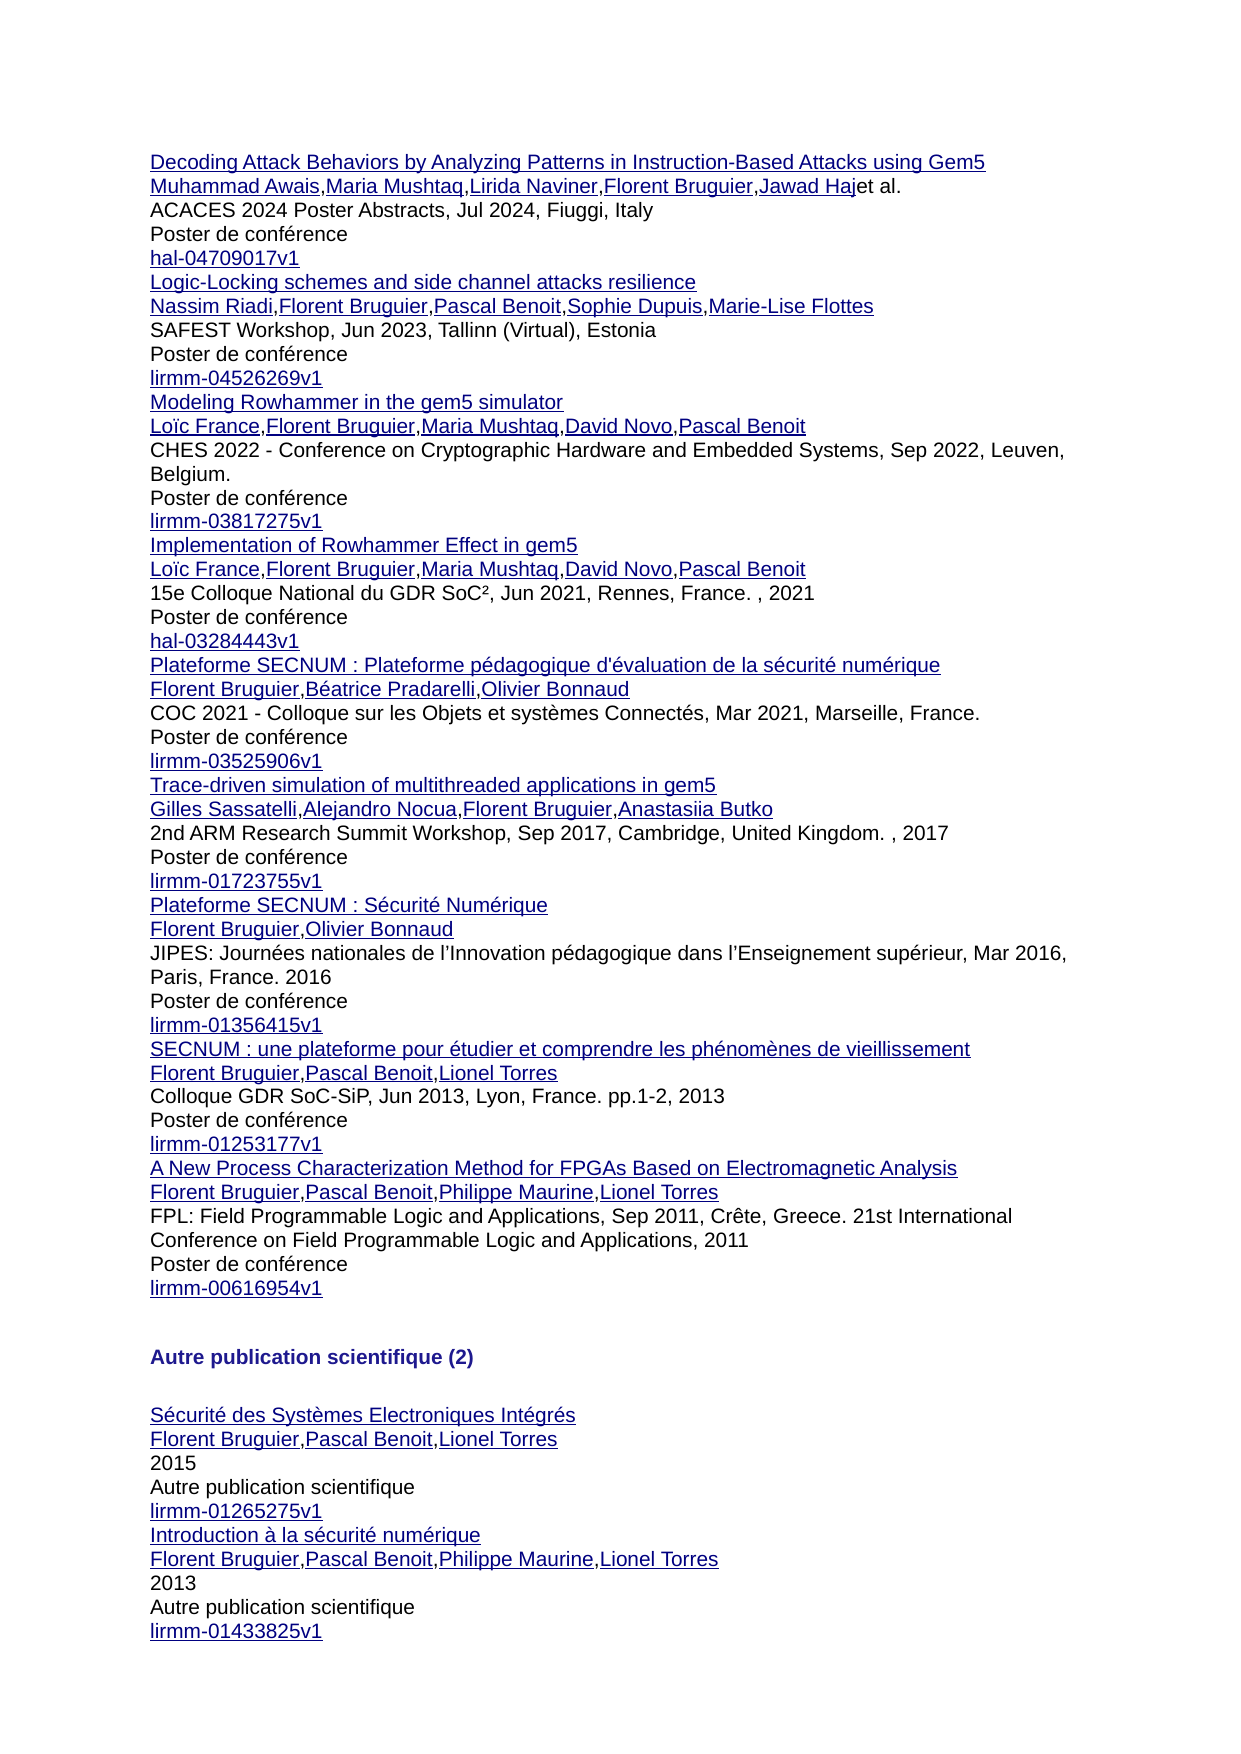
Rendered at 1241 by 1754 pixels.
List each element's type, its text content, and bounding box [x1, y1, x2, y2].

table_cell Plateforme SECNUM : Plateforme pédagogique d'évaluation de la sécurité numérique Florent Bruguier,Béatrice Pradarelli,Olivier Bonnaud COC 2021 - Colloque sur les Objets et systèmes Connectés, Mar 2021, Marseille, France. Poster de conférence lirmm-03525906v1 [150, 653, 1090, 773]
table_cell Modeling Rowhammer in the gem5 simulator Loïc France,Florent Bruguier,Maria Mushtaq,David Novo,Pascal Benoit CHES 2022 - Conference on Cryptographic Hardware and Embedded Systems, Sep 2022, Leuven, Belgium. Poster de conférence lirmm-03817275v1 [150, 390, 1090, 533]
subtitle Autre publication scientifique (2) [150, 1345, 1090, 1369]
table_cell Logic-Locking schemes and side channel attacks resilience Nassim Riadi,Florent Bruguier,Pascal Benoit,Sophie Dupuis,Marie-Lise Flottes SAFEST Workshop, Jun 2023, Tallinn (Virtual), Estonia Poster de conférence lirmm-04526269v1 [150, 270, 1090, 389]
table_cell Plateforme SECNUM : Sécurité Numérique Florent Bruguier,Olivier Bonnaud JIPES: Journées nationales de l’Innovation pédagogique dans l’Enseignement supérieur, Mar 2016, Paris, France. 2016 Poster de conférence lirmm-01356415v1 [150, 893, 1090, 1036]
table_cell Decoding Attack Behaviors by Analyzing Patterns in Instruction-Based Attacks using Gem5 Muhammad Awais,Maria Mushtaq,Lirida Naviner,Florent Bruguier,Jawad Hajet al. ACACES 2024 Poster Abstracts, Jul 2024, Fiuggi, Italy Poster de conférence hal-04709017v1 [150, 150, 1090, 270]
table_cell Introduction à la sécurité numérique Florent Bruguier,Pascal Benoit,Philippe Maurine,Lionel Torres 2013 Autre publication scientifique lirmm-01433825v1 [150, 1523, 1090, 1643]
table_cell SECNUM : une plateforme pour étudier et comprendre les phénomènes de vieillissement Florent Bruguier,Pascal Benoit,Lionel Torres Colloque GDR SoC-SiP, Jun 2013, Lyon, France. pp.1-2, 2013 Poster de conférence lirmm-01253177v1 [150, 1036, 1090, 1156]
table_cell A New Process Characterization Method for FPGAs Based on Electromagnetic Analysis Florent Bruguier,Pascal Benoit,Philippe Maurine,Lionel Torres FPL: Field Programmable Logic and Applications, Sep 2011, Crête, Greece. 21st International Conference on Field Programmable Logic and Applications, 2011 Poster de conférence lirmm-00616954v1 [150, 1156, 1090, 1300]
table_cell Implementation of Rowhammer Effect in gem5 Loïc France,Florent Bruguier,Maria Mushtaq,David Novo,Pascal Benoit 15e Colloque National du GDR SoC², Jun 2021, Rennes, France. , 2021 Poster de conférence hal-03284443v1 [150, 533, 1090, 653]
table_header Sécurité des Systèmes Electroniques Intégrés Florent Bruguier,Pascal Benoit,Lionel Torres 2015 Autre publication scientifique lirmm-01265275v1 [150, 1403, 1090, 1523]
table_cell Trace-driven simulation of multithreaded applications in gem5 Gilles Sassatelli,Alejandro Nocua,Florent Bruguier,Anastasiia Butko 2nd ARM Research Summit Workshop, Sep 2017, Cambridge, United Kingdom. , 2017 Poster de conférence lirmm-01723755v1 [150, 773, 1090, 893]
